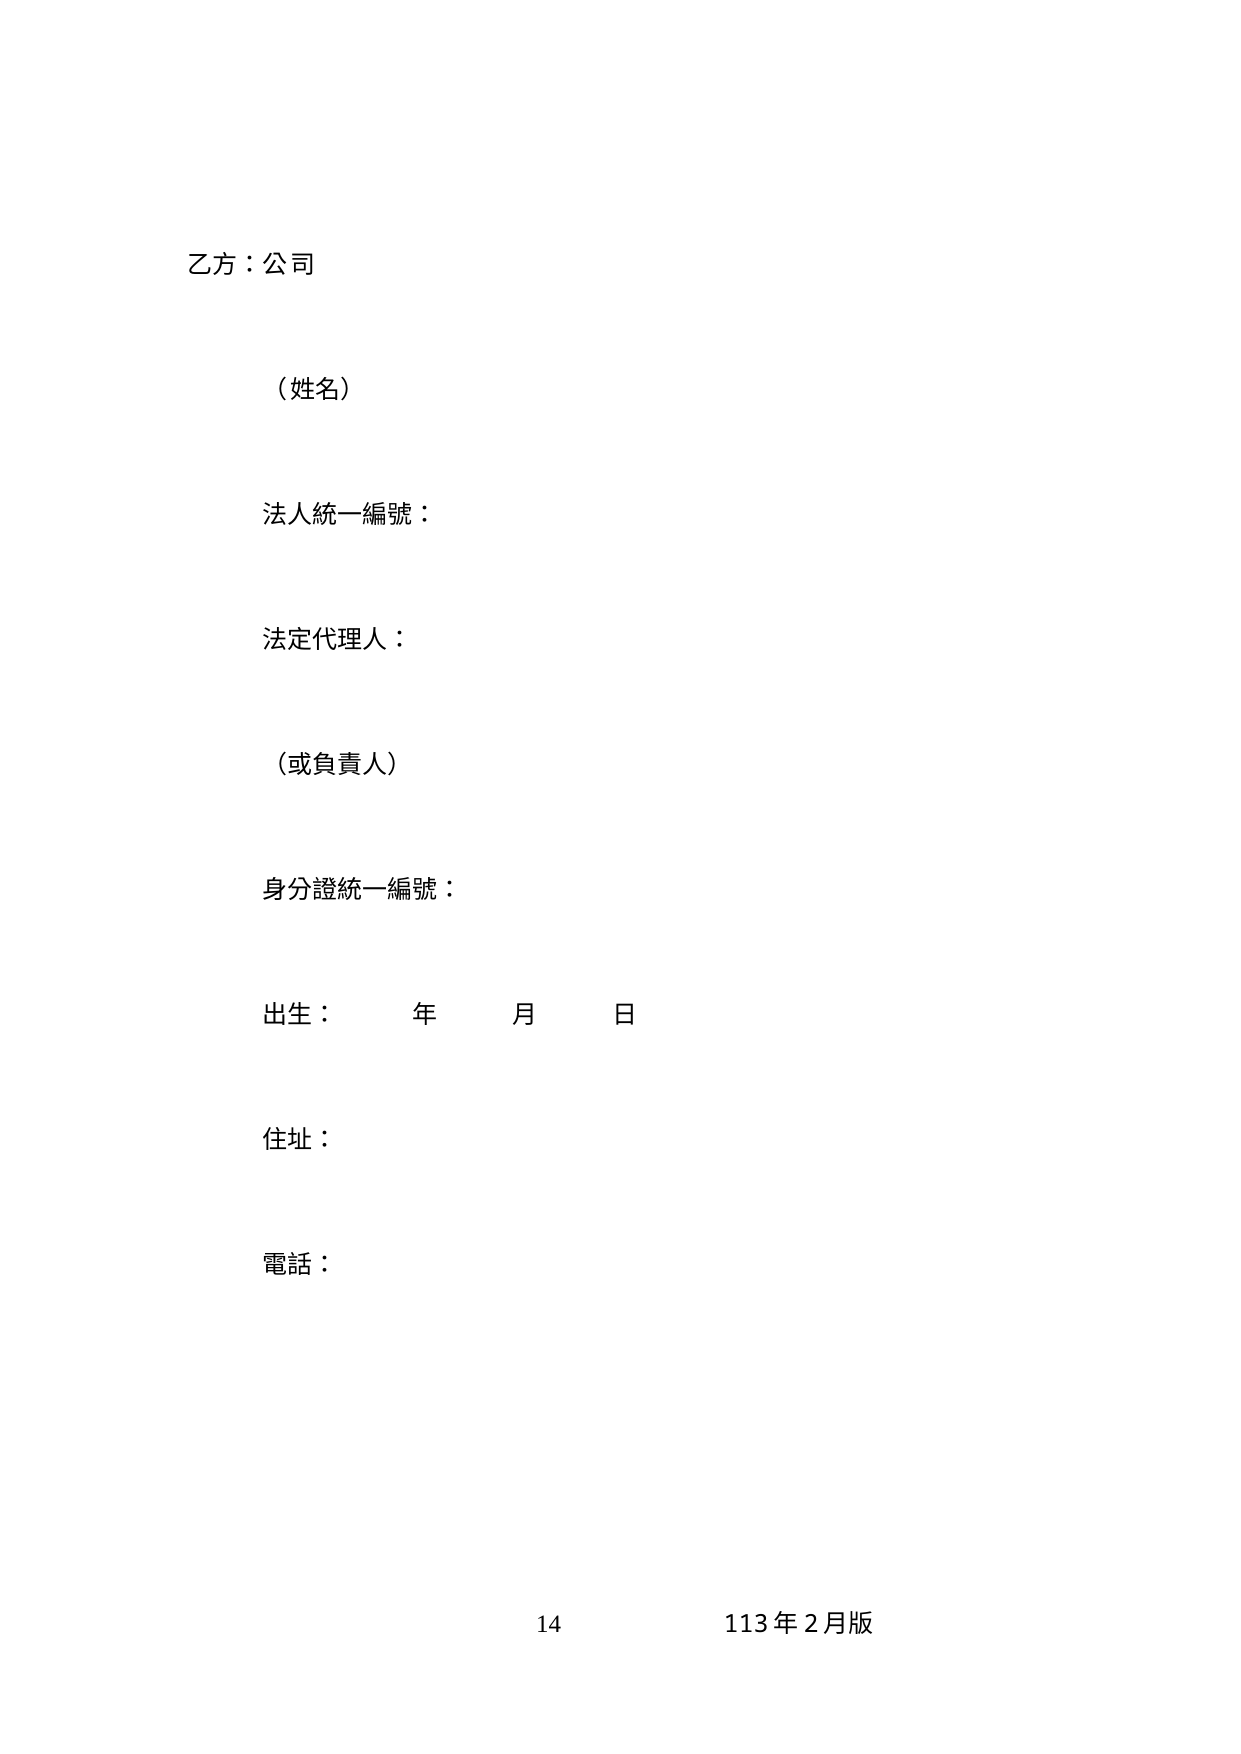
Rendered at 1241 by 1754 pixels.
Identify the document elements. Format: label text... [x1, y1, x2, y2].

text （姓名） [262, 346, 1053, 409]
text 乙方：公司 [187, 221, 1053, 284]
text 出生： 年 月 日 [262, 971, 1053, 1034]
text 身分證統一編號： [262, 846, 1053, 909]
text 電話： [262, 1221, 1053, 1284]
text 法人統一編號： [262, 471, 1053, 534]
text 住址： [262, 1096, 1053, 1159]
text 法定代理人： [262, 596, 1053, 659]
text （或負責人） [262, 721, 1053, 784]
